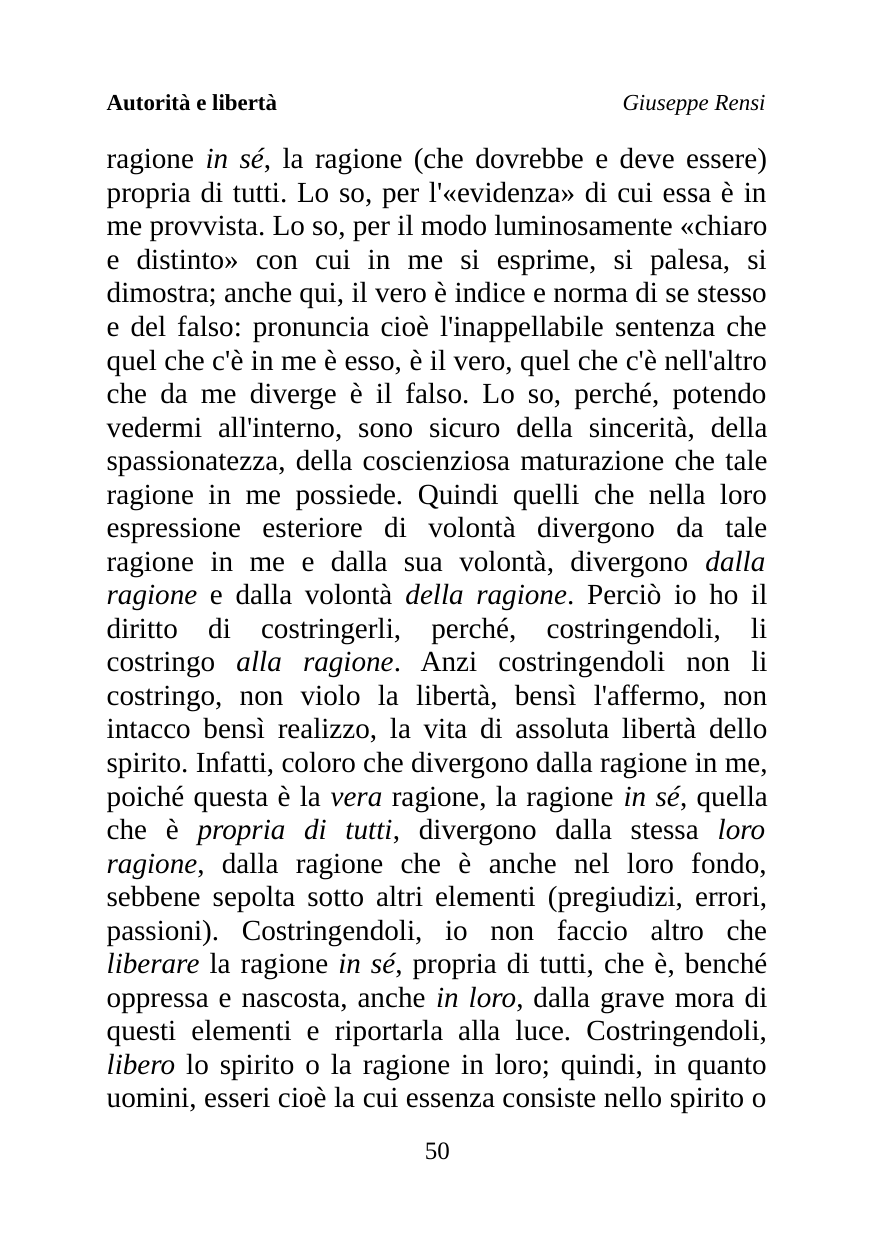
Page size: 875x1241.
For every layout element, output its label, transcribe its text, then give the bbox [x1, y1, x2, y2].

text ragione in sé, la ragione (che dovrebbe e deve essere) propria di tutti. Lo so, per l'«evidenza» di cui essa è in me provvista. Lo so, per il modo luminosamente «chiaro e distinto» con cui in me si esprime, si palesa, si dimostra; anche qui, il vero è indice e norma di se stesso e del falso: pronuncia cioè l'inappellabile sentenza che quel che c'è in me è esso, è il vero, quel che c'è nell'altro che da me diverge è il falso. Lo so, perché, potendo vedermi all'interno, sono sicuro della sincerità, della spassionatezza, della coscienziosa maturazione che tale ragione in me possiede. Quindi quelli che nella loro espressione esteriore di volontà divergono da tale ragione in me e dalla sua volontà, divergono dalla ragione e dalla volontà della ragione. Perciò io ho il diritto di costringerli, perché, costringendoli, li costringo alla ragione. Anzi costringendoli non li costringo, non violo la libertà, bensì l'affermo, non intacco bensì realizzo, la vita di assoluta libertà dello spirito. Infatti, coloro che divergono dalla ragione in me, poiché questa è la vera ragione, la ragione in sé, quella che è propria di tutti, divergono dalla stessa loro ragione, dalla ragione che è anche nel loro fondo, sebbene sepolta sotto altri elementi (pregiudizi, errori, passioni). Costringendoli, io non faccio altro che liberare la ragione in sé, propria di tutti, che è, benché oppressa e nascosta, anche in loro, dalla grave mora di questi elementi e riportarla alla luce. Costringendoli, libero lo spirito o la ragione in loro; quindi, in quanto uomini, esseri cioè la cui essenza consiste nello spirito o [106, 141, 768, 1114]
